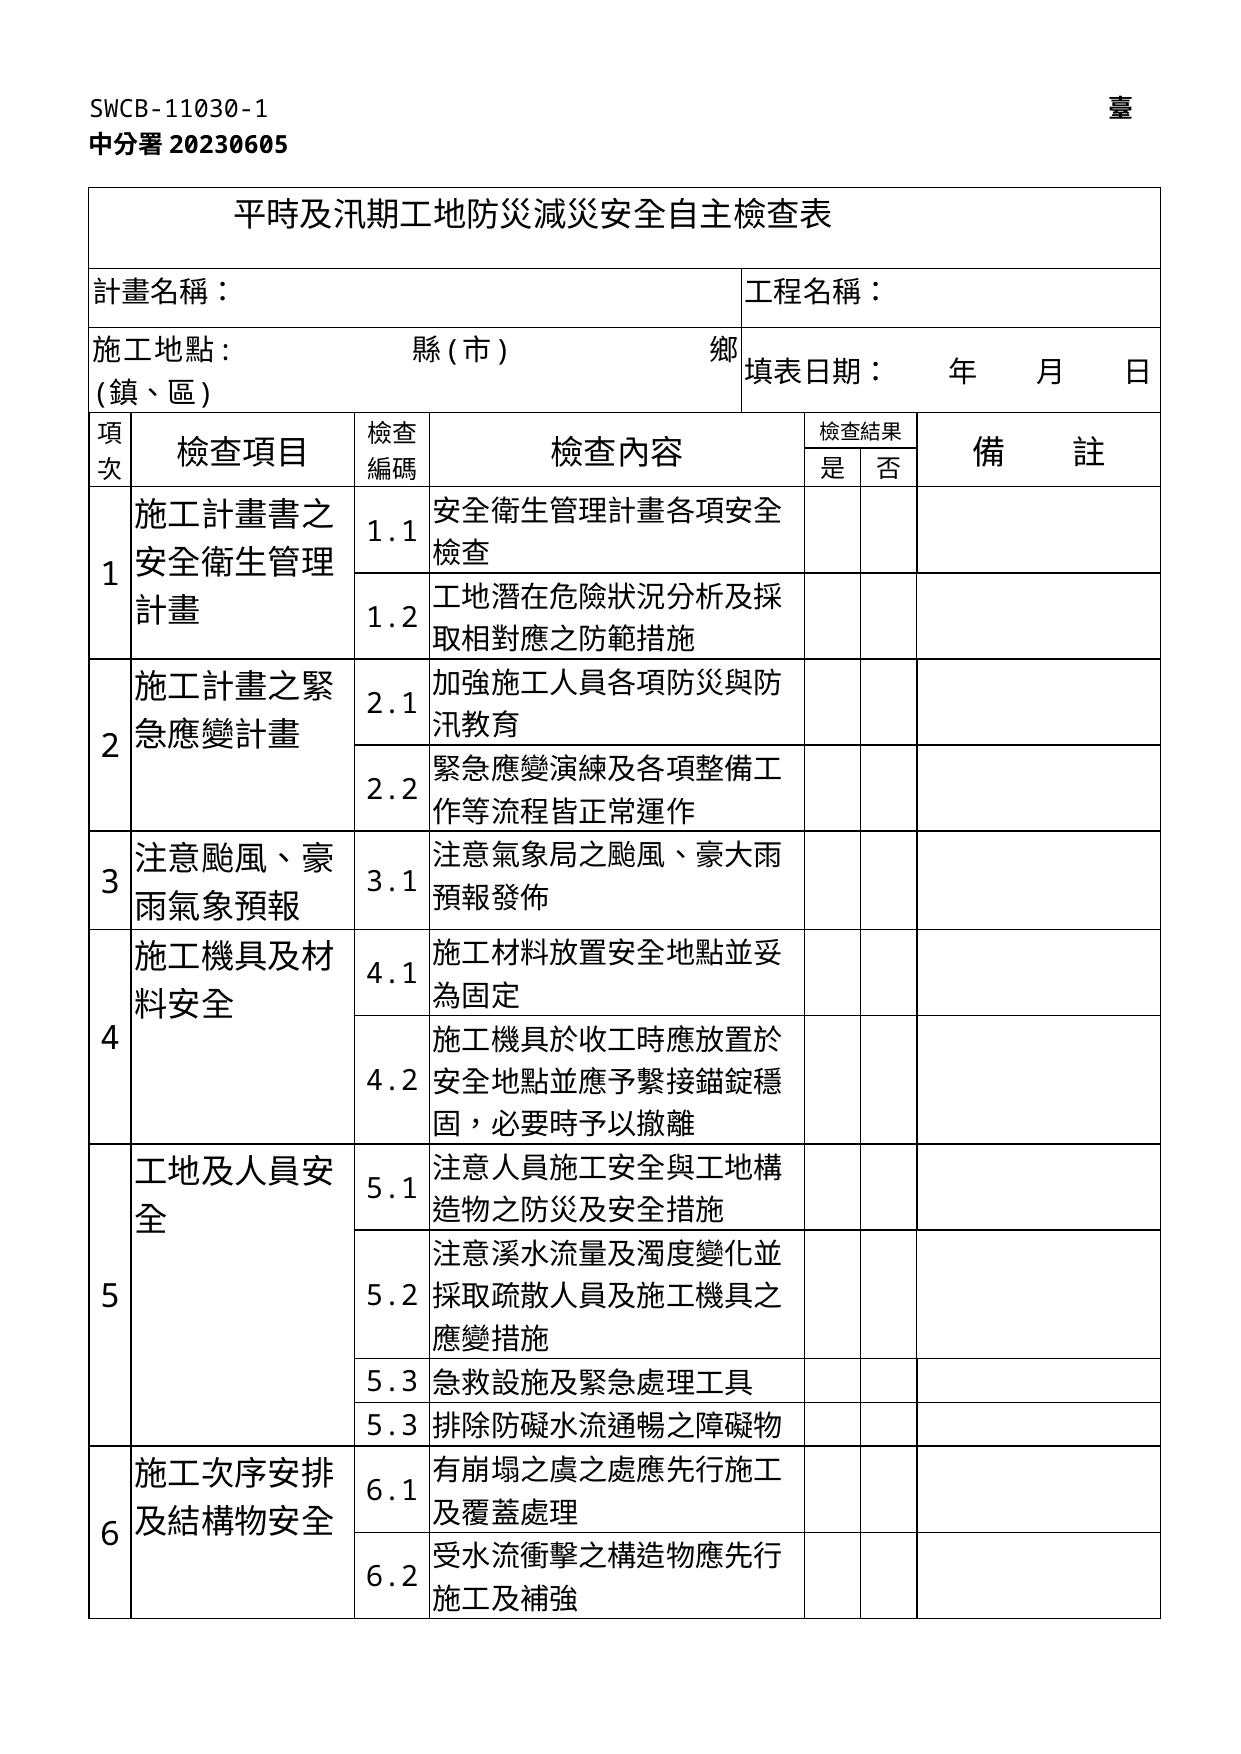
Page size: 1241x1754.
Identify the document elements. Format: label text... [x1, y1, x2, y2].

table_cell [805, 1403, 860, 1445]
table_header 平時及汛期工地防災減災安全自主檢查表 [89, 188, 1160, 268]
table_cell 檢查編碼 [355, 413, 429, 486]
table_cell [918, 1403, 1160, 1445]
table_cell [861, 930, 916, 1014]
table_cell 5.2 [355, 1231, 429, 1358]
table_cell 4.2 [355, 1016, 429, 1143]
table_cell [918, 1447, 1160, 1531]
table_cell [917, 1231, 1160, 1358]
table_cell 6.2 [355, 1533, 429, 1618]
table_cell 3.1 [355, 832, 429, 928]
table_cell 注意氣象局之颱風、豪大雨預報發佈 [430, 832, 804, 928]
table_cell [917, 574, 1160, 658]
table_cell 工程名稱： [742, 269, 1160, 326]
table_cell [861, 1403, 916, 1445]
table_cell 4.1 [355, 930, 429, 1014]
table_cell [918, 487, 1160, 572]
table_cell [805, 1447, 860, 1531]
table_cell [861, 660, 916, 744]
table_cell [918, 1145, 1160, 1229]
table_cell [861, 1359, 916, 1401]
table_cell 2.2 [355, 746, 429, 830]
table_cell 受水流衝擊之構造物應先行施工及補強 [430, 1533, 804, 1618]
table_cell 施工機具及材料安全 [132, 930, 354, 1143]
table_cell [805, 746, 860, 830]
table_cell 4 [90, 930, 130, 1143]
table_cell [918, 1016, 1160, 1143]
table_cell 2 [90, 660, 130, 830]
table_cell 5.1 [355, 1145, 429, 1229]
table_cell [805, 574, 860, 658]
table_cell [861, 1533, 916, 1618]
table_cell 否 [861, 449, 916, 486]
table_cell 檢查項目 [132, 413, 354, 486]
table_cell [861, 1016, 916, 1143]
table_cell [805, 1016, 860, 1143]
table_cell [861, 1447, 916, 1531]
table_cell [805, 832, 860, 928]
table_cell 檢查結果 [805, 413, 916, 447]
table_cell [805, 930, 860, 1014]
table_cell 施工計畫書之安全衛生管理計畫 [132, 487, 354, 658]
table_cell 5.3 [355, 1403, 429, 1445]
table_cell [861, 746, 916, 830]
table_cell [861, 487, 916, 572]
table_cell [861, 832, 916, 928]
table_cell [861, 1231, 916, 1358]
table_cell 緊急應變演練及各項整備工作等流程皆正常運作 [430, 746, 804, 830]
table_cell [805, 660, 860, 744]
table_cell [918, 1359, 1160, 1401]
table_cell 注意人員施工安全與工地構造物之防災及安全措施 [430, 1145, 804, 1229]
table_cell [805, 1145, 860, 1229]
table_cell 施工計畫之緊急應變計畫 [132, 660, 354, 830]
table_cell 施工次序安排及結構物安全 [132, 1447, 354, 1618]
table_cell [918, 746, 1160, 830]
table_cell 施工機具於收工時應放置於安全地點並應予繫接錨錠穩固，必要時予以撤離 [430, 1016, 804, 1143]
table_cell 急救設施及緊急處理工具 [430, 1359, 804, 1401]
table_cell [805, 487, 860, 572]
table_cell [805, 1533, 860, 1618]
table_cell 注意溪水流量及濁度變化並採取疏散人員及施工機具之應變措施 [430, 1231, 804, 1358]
table_cell 安全衛生管理計畫各項安全檢查 [430, 487, 804, 572]
table_cell 是 [805, 449, 860, 486]
table_cell 檢查內容 [430, 413, 804, 486]
table_cell [918, 832, 1160, 928]
table_cell 施工材料放置安全地點並妥為固定 [430, 930, 804, 1014]
table_cell 備 註 [918, 413, 1160, 486]
table_cell 排除防礙水流通暢之障礙物 [430, 1403, 804, 1445]
table_cell 工地潛在危險狀況分析及採取相對應之防範措施 [430, 574, 804, 658]
table_cell [861, 1145, 916, 1229]
table_cell 加強施工人員各項防災與防汛教育 [430, 660, 804, 744]
table_cell 3 [90, 832, 130, 928]
table_cell 6 [90, 1447, 130, 1618]
table_cell 5 [90, 1145, 130, 1445]
table_cell 施工地點: 縣(市) 鄉(鎮、區) [89, 328, 741, 412]
table_cell 1.2 [355, 574, 429, 658]
table_cell 計畫名稱： [89, 269, 741, 326]
table_cell [805, 1231, 860, 1358]
table_cell 工地及人員安全 [132, 1145, 354, 1445]
table_cell [918, 1533, 1160, 1618]
table_cell [918, 930, 1160, 1014]
table_cell 5.3 [355, 1359, 429, 1401]
table_cell [861, 574, 916, 658]
table_cell [918, 660, 1160, 744]
table_cell 填表日期： 年 月 日 [742, 328, 1160, 412]
table_cell 1.1 [355, 487, 429, 572]
table_cell 有崩塌之虞之處應先行施工及覆蓋處理 [430, 1447, 804, 1531]
table_cell 1 [90, 487, 130, 658]
table_cell 項次 [90, 413, 130, 486]
table_cell 2.1 [355, 660, 429, 744]
table_cell 注意颱風、豪雨氣象預報 [132, 832, 354, 928]
table_cell 6.1 [355, 1447, 429, 1531]
table_cell [805, 1359, 860, 1401]
